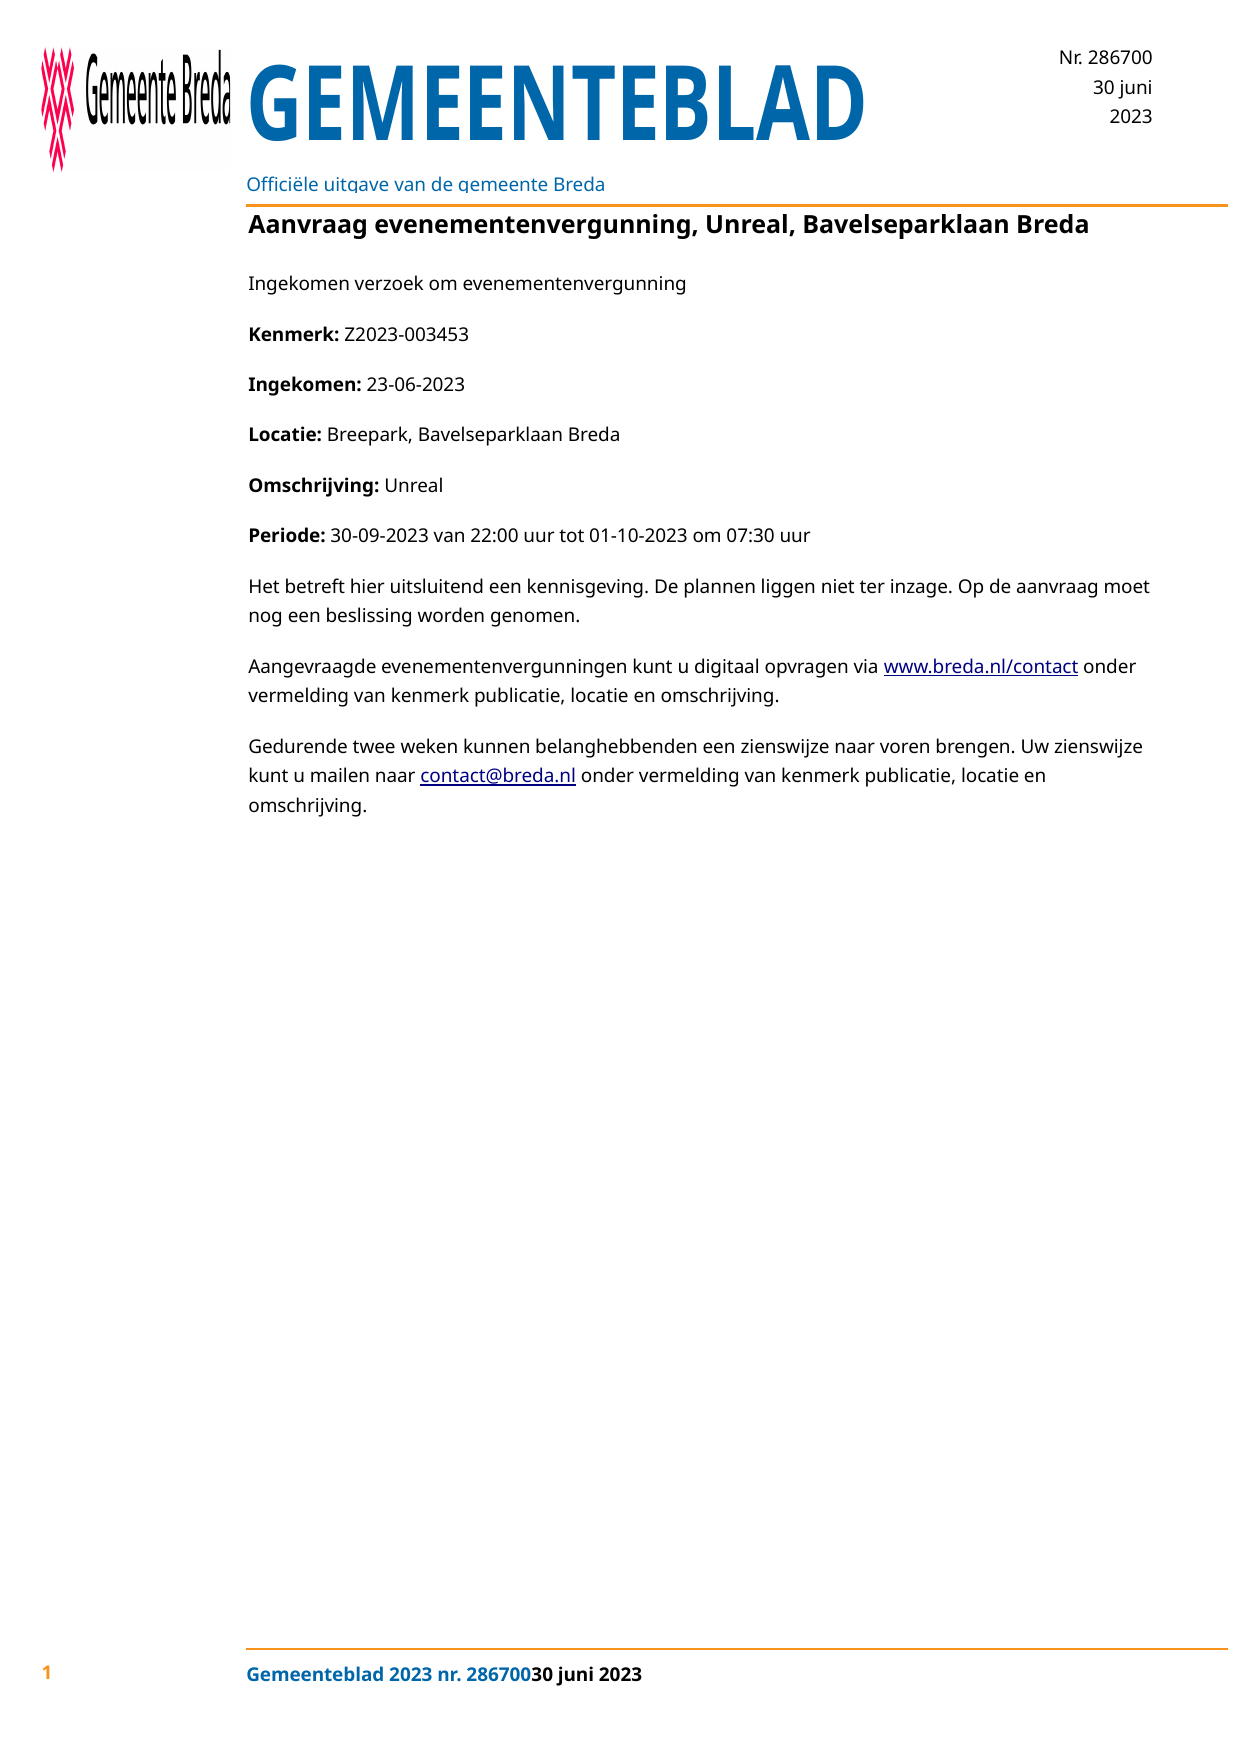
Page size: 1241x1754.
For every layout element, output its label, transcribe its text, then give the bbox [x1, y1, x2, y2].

text Locatie: Breepark, Bavelseparklaan Breda [248, 422, 1152, 447]
picture [41, 47, 231, 172]
text Ingekomen verzoek om evenementenvergunning [248, 270, 1152, 296]
text Aangevraagde evenementenvergunningen kunt u digitaal opvragen via www.breda.nl/contact onder vermelding van kenmerk publicatie, locatie en omschrijving. [248, 653, 1152, 708]
text Gedurende twee weken kunnen belanghebbenden een zienswijze naar voren brengen. Uw zienswijze kunt u mailen naar contact@breda.nl onder vermelding van kenmerk publicatie, locatie en omschrijving. [248, 733, 1152, 818]
text Kenmerk: Z2023-003453 [248, 321, 1152, 346]
text Periode: 30-09-2023 van 22:00 uur tot 01-10-2023 om 07:30 uur [248, 522, 1152, 548]
text Het betreft hier uitsluitend een kennisgeving. De plannen liggen niet ter inzage. Op de aanvraag moet nog een beslissing worden genomen. [248, 573, 1152, 628]
text Aanvraag evenementenvergunning, Unreal, Bavelseparklaan Breda [248, 207, 1152, 241]
text Ingekomen: 23-06-2023 [248, 371, 1152, 397]
text Omschrijving: Unreal [248, 472, 1152, 498]
